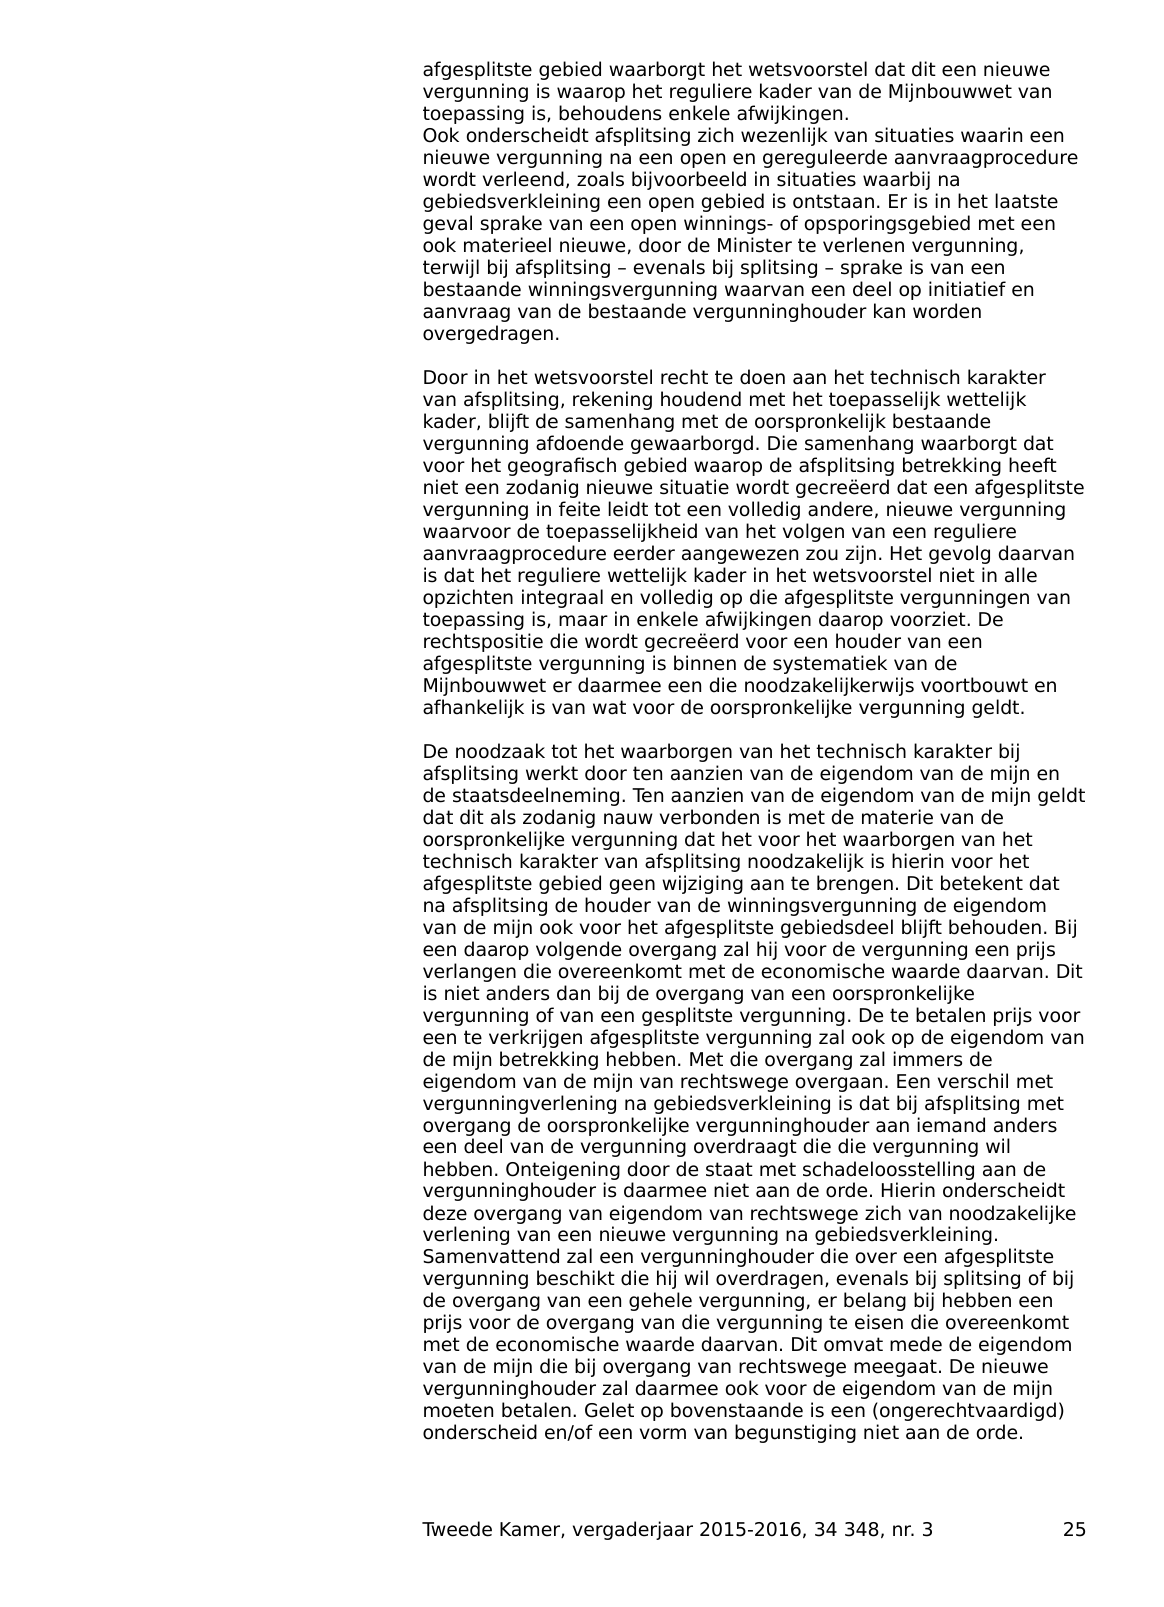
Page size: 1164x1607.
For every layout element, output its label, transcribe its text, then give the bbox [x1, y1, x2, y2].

text Ook onderscheidt afsplitsing zich wezenlijk van situaties waarin een nieuwe vergunning na een open en gereguleerde aanvraagprocedure wordt verleend, zoals bijvoorbeeld in situaties waarbij na gebiedsverkleining een open gebied is ontstaan. Er is in het laatste geval sprake van een open winnings- of opsporingsgebied met een ook materieel nieuwe, door de Minister te verlenen vergunning, terwijl bij afsplitsing – evenals bij splitsing – sprake is van een bestaande winningsvergunning waarvan een deel op initiatief en aanvraag van de bestaande vergunninghouder kan worden overgedragen. [422, 125, 1087, 345]
text De noodzaak tot het waarborgen van het technisch karakter bij afsplitsing werkt door ten aanzien van de eigendom van de mijn en de staatsdeelneming. Ten aanzien van de eigendom van de mijn geldt dat dit als zodanig nauw verbonden is met de materie van de oorspronkelijke vergunning dat het voor het waarborgen van het technisch karakter van afsplitsing noodzakelijk is hierin voor het afgesplitste gebied geen wijziging aan te brengen. Dit betekent dat na afsplitsing de houder van de winningsvergunning de eigendom van de mijn ook voor het afgesplitste gebiedsdeel blijft behouden. Bij een daarop volgende overgang zal hij voor de vergunning een prijs verlangen die overeenkomt met de economische waarde daarvan. Dit is niet anders dan bij de overgang van een oorspronkelijke vergunning of van een gesplitste vergunning. De te betalen prijs voor een te verkrijgen afgesplitste vergunning zal ook op de eigendom van de mijn betrekking hebben. Met die overgang zal immers de eigendom van de mijn van rechtswege overgaan. Een verschil met vergunningverlening na gebiedsverkleining is dat bij afsplitsing met overgang de oorspronkelijke vergunninghouder aan iemand anders een deel van de vergunning overdraagt die die vergunning wil hebben. Onteigening door de staat met schadeloosstelling aan de vergunninghouder is daarmee niet aan de orde. Hierin onderscheidt deze overgang van eigendom van rechtswege zich van noodzakelijke verlening van een nieuwe vergunning na gebiedsverkleining. Samenvattend zal een vergunninghouder die over een afgesplitste vergunning beschikt die hij wil overdragen, evenals bij splitsing of bij de overgang van een gehele vergunning, er belang bij hebben een prijs voor de overgang van die vergunning te eisen die overeenkomt met de economische waarde daarvan. Dit omvat mede de eigendom van de mijn die bij overgang van rechtswege meegaat. De nieuwe vergunninghouder zal daarmee ook voor de eigendom van de mijn moeten betalen. Gelet op bovenstaande is een (ongerechtvaardigd) onderscheid en/of een vorm van begunstiging niet aan de orde. [422, 741, 1087, 1444]
text Door in het wetsvoorstel recht te doen aan het technisch karakter van afsplitsing, rekening houdend met het toepasselijk wettelijk kader, blijft de samenhang met de oorspronkelijk bestaande vergunning afdoende gewaarborgd. Die samenhang waarborgt dat voor het geografisch gebied waarop de afsplitsing betrekking heeft niet een zodanig nieuwe situatie wordt gecreëerd dat een afgesplitste vergunning in feite leidt tot een volledig andere, nieuwe vergunning waarvoor de toepasselijkheid van het volgen van een reguliere aanvraagprocedure eerder aangewezen zou zijn. Het gevolg daarvan is dat het reguliere wettelijk kader in het wetsvoorstel niet in alle opzichten integraal en volledig op die afgesplitste vergunningen van toepassing is, maar in enkele afwijkingen daarop voorziet. De rechtspositie die wordt gecreëerd voor een houder van een afgesplitste vergunning is binnen de systematiek van de Mijnbouwwet er daarmee een die noodzakelijkerwijs voortbouwt en afhankelijk is van wat voor de oorspronkelijke vergunning geldt. [422, 367, 1087, 719]
text afgesplitste gebied waarborgt het wetsvoorstel dat dit een nieuwe vergunning is waarop het reguliere kader van de Mijnbouwwet van toepassing is, behoudens enkele afwijkingen. [422, 59, 1087, 125]
